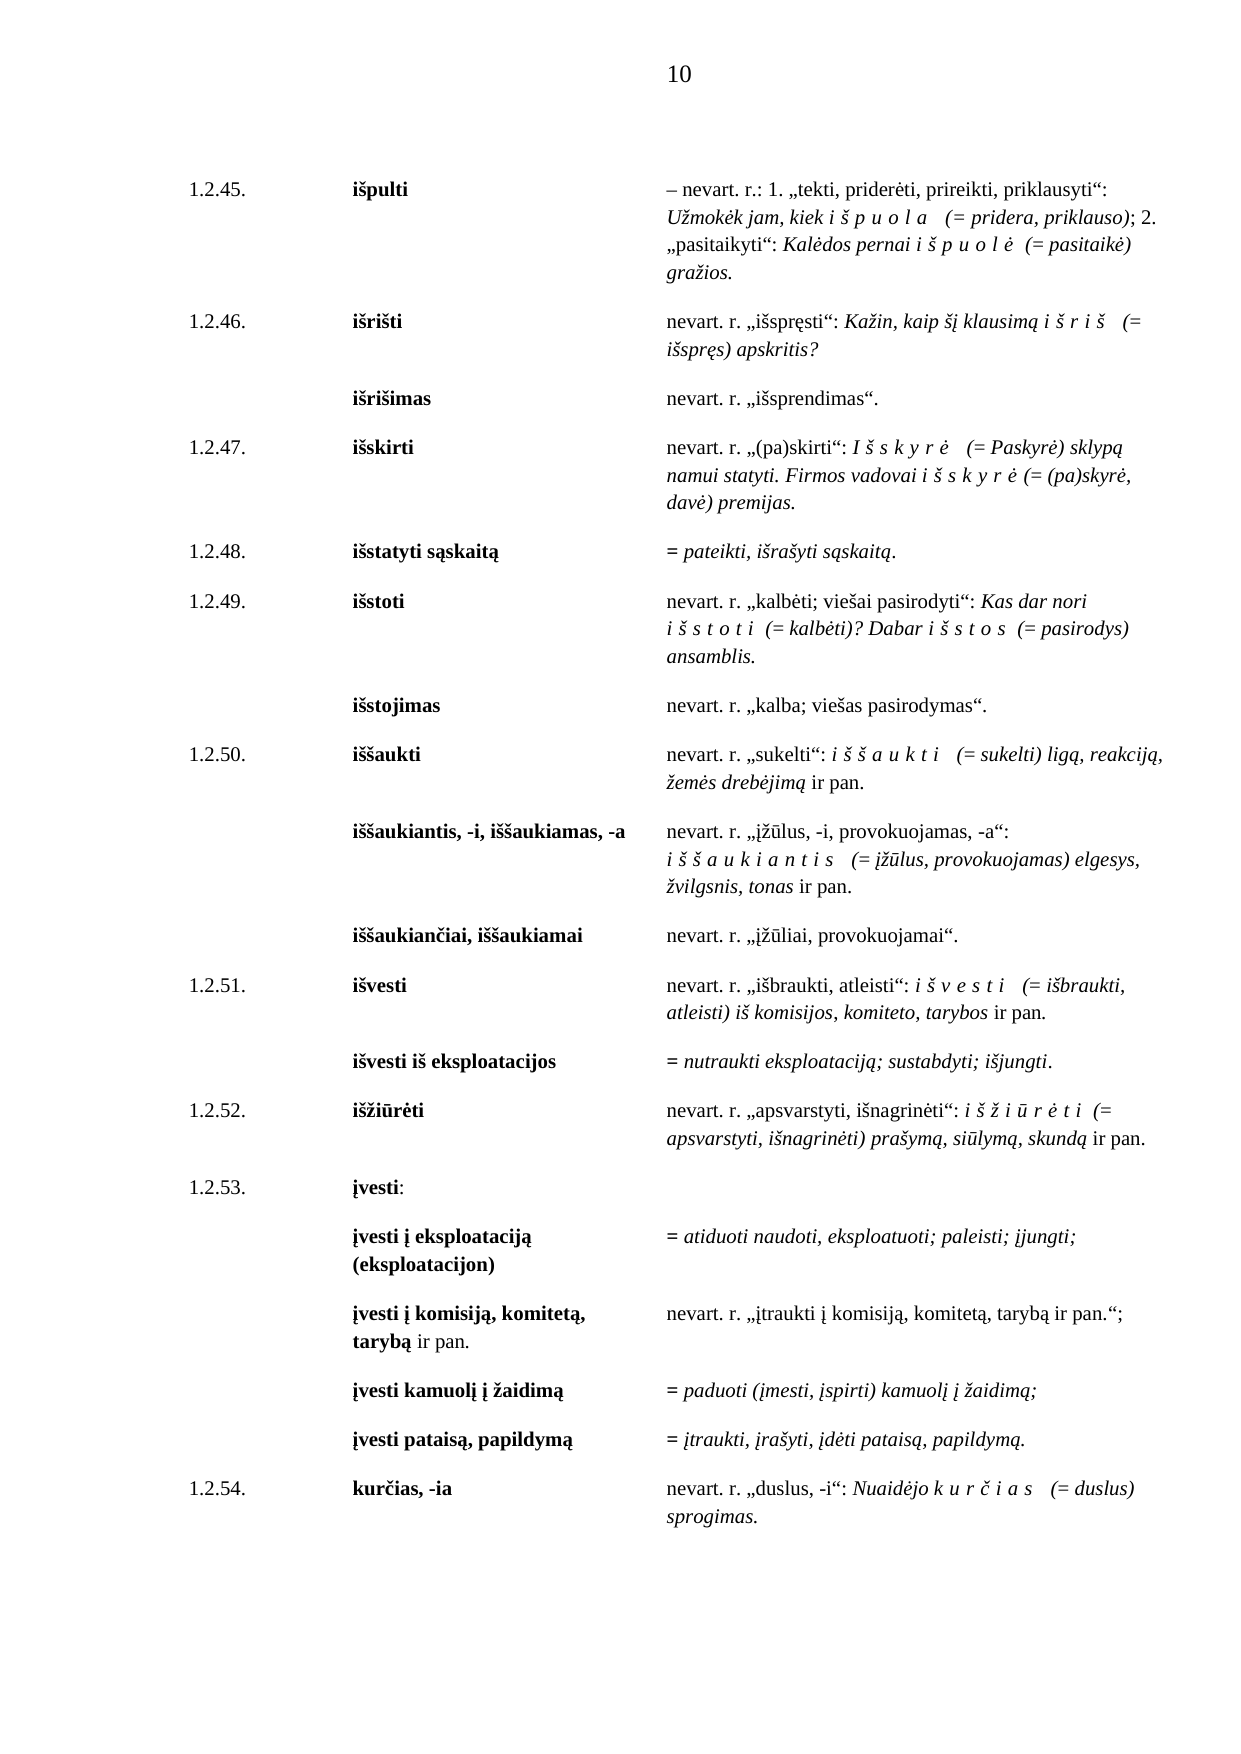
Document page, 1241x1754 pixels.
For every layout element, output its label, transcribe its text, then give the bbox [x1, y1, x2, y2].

table_cell = atiduoti naudoti, eksploatuoti; paleisti; įjungti; [655, 1224, 1181, 1301]
table_cell [177, 1301, 341, 1378]
table_cell iššaukti [341, 742, 655, 819]
table_cell įvesti į eksploataciją (eksploatacijon) [341, 1224, 655, 1301]
table_cell įvesti: [341, 1175, 655, 1224]
table_cell – nevart. r.: 1. „tekti, priderėti, prireikti, priklausyti“: Užmokėk jam, kiek išpuola (= pridera, priklauso); 2. „pasitaikyti“: Kalėdos pernai išpuolė (= pasitaikė) gražios. [655, 177, 1181, 309]
table_cell [177, 819, 341, 923]
table_cell išvesti iš eksploatacijos [341, 1049, 655, 1098]
table_cell 1.2.51. [177, 973, 341, 1049]
table_cell nevart. r. „įtraukti į komisiją, komitetą, tarybą ir pan.“; [655, 1301, 1181, 1378]
table_cell kurčias, -ia [341, 1476, 655, 1553]
table_cell nevart. r. „kalba; viešas pasirodymas“. [655, 693, 1181, 742]
table_cell 1.2.52. [177, 1099, 341, 1175]
table_cell įvesti kamuolį į žaidimą [341, 1378, 655, 1427]
table_cell nevart. r. „kalbėti; viešai pasirodyti“: Kas dar nori išstoti (= kalbėti)? Dabar išstos (= pasirodys) ansamblis. [655, 589, 1181, 693]
table_cell nevart. r. „įžūlus, -i, provokuojamas, -a“: iššaukiantis (= įžūlus, provokuojamas) elgesys, žvilgsnis, tonas ir pan. [655, 819, 1181, 923]
table_cell 1.2.46. [177, 309, 341, 386]
table_cell 1.2.48. [177, 540, 341, 589]
table_cell išvesti [341, 973, 655, 1049]
table_cell [177, 923, 341, 972]
table_cell išstatyti sąskaitą [341, 540, 655, 589]
table_cell [177, 386, 341, 435]
table_cell 1.2.53. [177, 1175, 341, 1224]
table_cell išrišimas [341, 386, 655, 435]
table_cell nevart. r. „įžūliai, provokuojamai“. [655, 923, 1181, 972]
table_cell [655, 1175, 1181, 1224]
table_cell [177, 693, 341, 742]
table_cell nevart. r. „duslus, -i“: Nuaidėjo kurčias (= duslus) sprogimas. [655, 1476, 1181, 1553]
table_cell = įtraukti, įrašyti, įdėti pataisą, papildymą. [655, 1427, 1181, 1476]
table_cell [177, 1427, 341, 1476]
table_cell = pateikti, išrašyti sąskaitą. [655, 540, 1181, 589]
table_cell = paduoti (įmesti, įspirti) kamuolį į žaidimą; [655, 1378, 1181, 1427]
table_cell išskirti [341, 435, 655, 539]
table_cell 1.2.45. [177, 177, 341, 309]
table_cell 1.2.47. [177, 435, 341, 539]
table_cell 1.2.49. [177, 589, 341, 693]
table_cell nevart. r. „apsvarstyti, išnagrinėti“: išžiūrėti (= apsvarstyti, išnagrinėti) prašymą, siūlymą, skundą ir pan. [655, 1099, 1181, 1175]
table_cell įvesti į komisiją, komitetą, tarybą ir pan. [341, 1301, 655, 1378]
table_cell nevart. r. „išsprendimas“. [655, 386, 1181, 435]
table_cell įvesti pataisą, papildymą [341, 1427, 655, 1476]
table_cell išstojimas [341, 693, 655, 742]
table_cell išstoti [341, 589, 655, 693]
table_cell iššaukiančiai, iššaukiamai [341, 923, 655, 972]
table_cell išrišti [341, 309, 655, 386]
table_cell 1.2.54. [177, 1476, 341, 1553]
table_cell nevart. r. „(pa)skirti“: Išskyrė (= Paskyrė) sklypą namui statyti. Firmos vadovai išskyrė(= (pa)skyrė, davė) premijas. [655, 435, 1181, 539]
table_cell nevart. r. „išbraukti, atleisti“: išvesti (= išbraukti, atleisti) iš komisijos, komiteto, tarybos ir pan. [655, 973, 1181, 1049]
table_cell [177, 1378, 341, 1427]
table_cell išžiūrėti [341, 1099, 655, 1175]
table_cell iššaukiantis, -i, iššaukiamas, -a [341, 819, 655, 923]
table_cell [177, 1224, 341, 1301]
table_cell nevart. r. „sukelti“: iššaukti (= sukelti) ligą, reakciją, žemės drebėjimą ir pan. [655, 742, 1181, 819]
table_cell = nutraukti eksploataciją; sustabdyti; išjungti. [655, 1049, 1181, 1098]
table_cell 1.2.50. [177, 742, 341, 819]
table_cell [177, 1049, 341, 1098]
table_cell nevart. r. „išspręsti“: Kažin, kaip šį klausimą išriš (= išspręs) apskritis? [655, 309, 1181, 386]
table_cell išpulti [341, 177, 655, 309]
